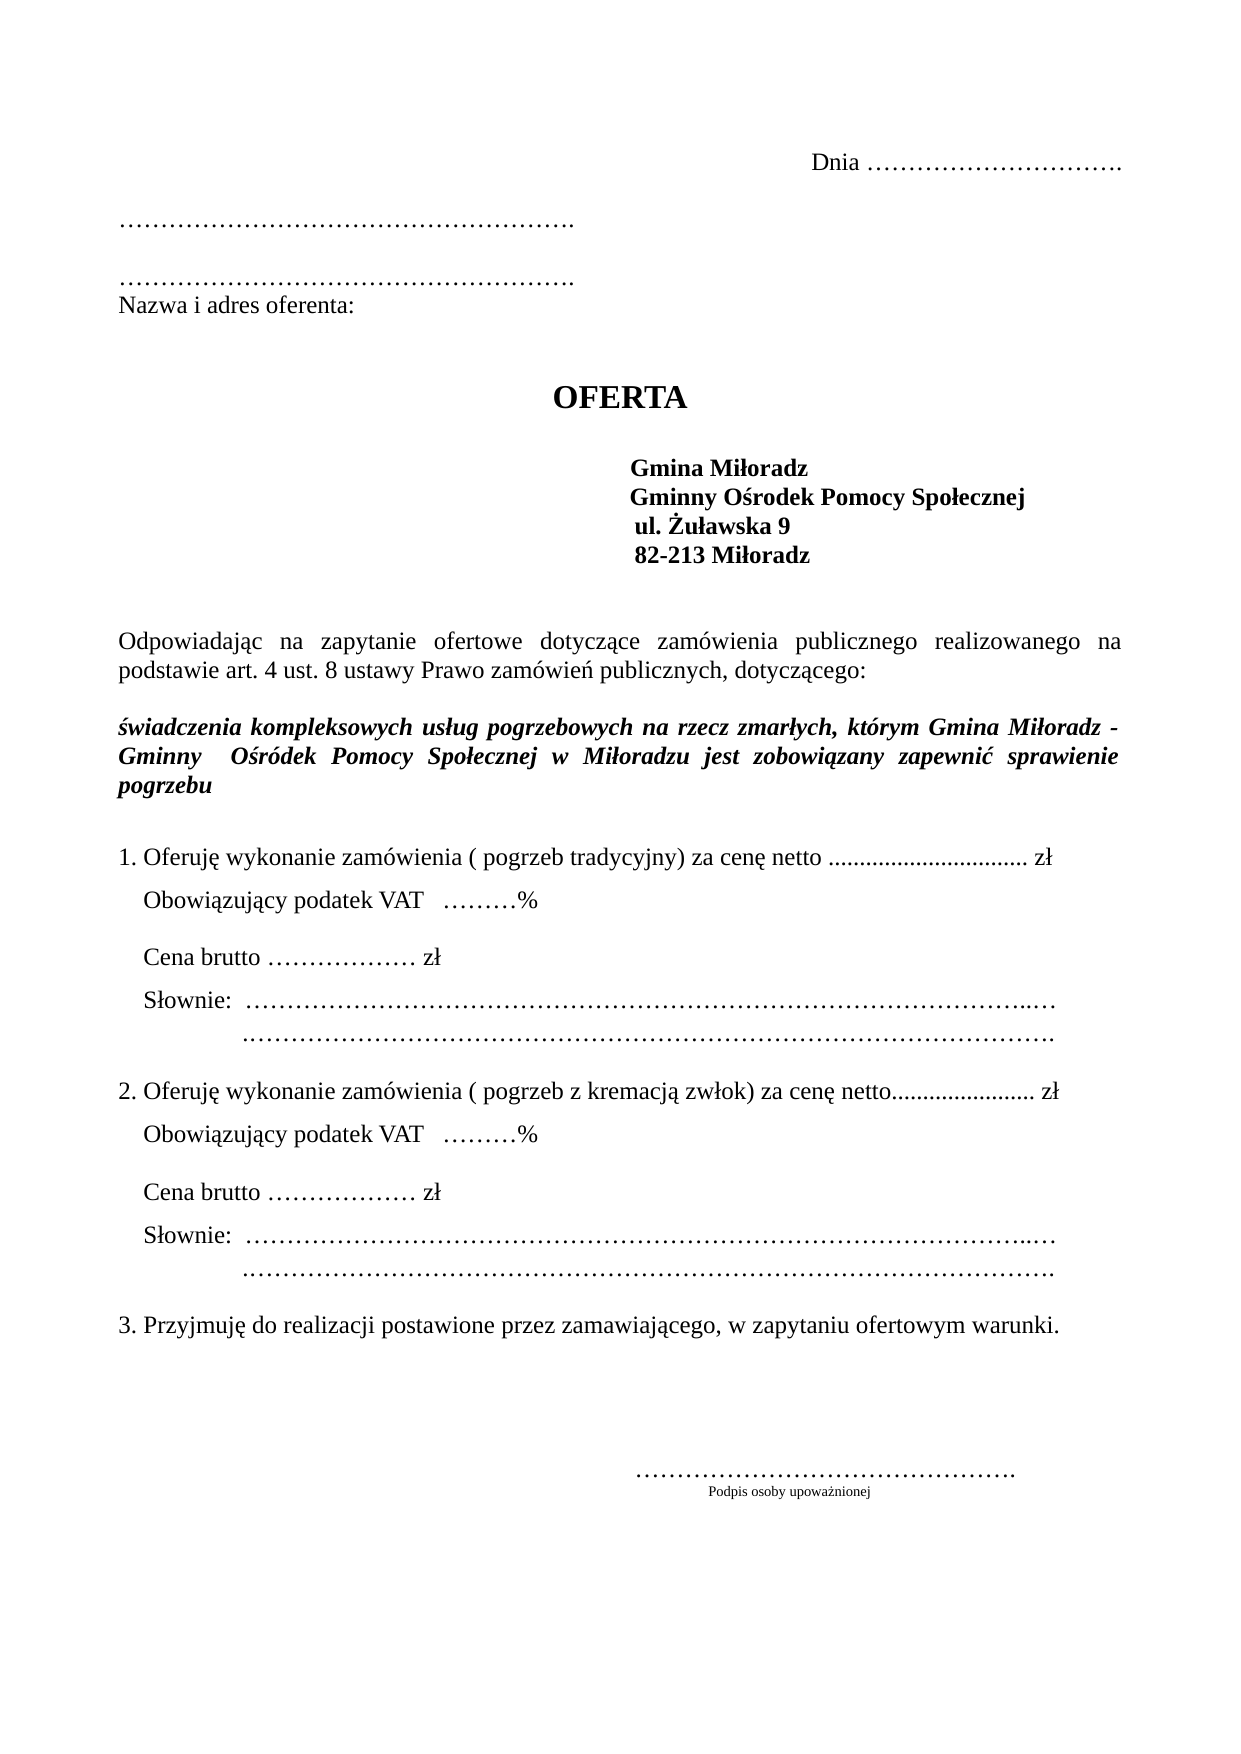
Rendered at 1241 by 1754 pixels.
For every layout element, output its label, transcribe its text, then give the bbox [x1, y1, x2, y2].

text 1. Oferuję wykonanie zamówienia ( pogrzeb tradycyjny) za cenę netto ................................ zł [118, 842, 1122, 870]
text ………………………………………. [561, 1454, 1122, 1483]
text Dnia …………………………. [634, 147, 1122, 176]
text 3. Przyjmuję do realizacji postawione przez zamawiającego, w zapytaniu ofertowym warunki. [118, 1310, 1122, 1339]
text ………………………………………………. [118, 262, 1122, 291]
text Słownie: …………………………………………………………………………………..… [118, 985, 1122, 1014]
text świadczenia kompleksowych usług pogrzebowych na rzecz zmarłych, którym Gmina Miłoradz - Gminny Ośródek Pomocy Społecznej w Miłoradzu jest zobowiązany zapewnić sprawienie pogrzebu [118, 712, 1122, 798]
text ………………………………………………. [118, 204, 1122, 233]
text Obowiązujący podatek VAT ………% [118, 1119, 1122, 1148]
text OFERTA [118, 377, 1122, 415]
text ul. Żuławska 9 [561, 511, 1122, 540]
text Nazwa i adres oferenta: [118, 291, 1122, 319]
text 82-213 Miłoradz [561, 540, 1122, 568]
text 2. Oferuję wykonanie zamówienia ( pogrzeb z kremacją zwłok) za cenę netto....................... zł [118, 1076, 1122, 1105]
text Słownie: …………………………………………………………………………………..… [118, 1220, 1122, 1248]
text Obowiązujący podatek VAT ………% [118, 885, 1122, 913]
text Cena brutto ……………… zł [118, 942, 1122, 971]
text Gmina Miłoradz [118, 453, 1122, 482]
text Podpis osoby upoważnionej [634, 1483, 1122, 1511]
text Odpowiadając na zapytanie ofertowe dotyczące zamówienia publicznego realizowanego na podstawie art. 4 ust. 8 ustawy Prawo zamówień publicznych, dotyczącego: [118, 626, 1122, 683]
text .……………………………………………………………………………………. [118, 1018, 1122, 1047]
text .……………………………………………………………………………………. [118, 1253, 1122, 1281]
text Cena brutto ……………… zł [118, 1177, 1122, 1205]
text Gminny Ośrodek Pomocy Społecznej [561, 482, 1122, 511]
